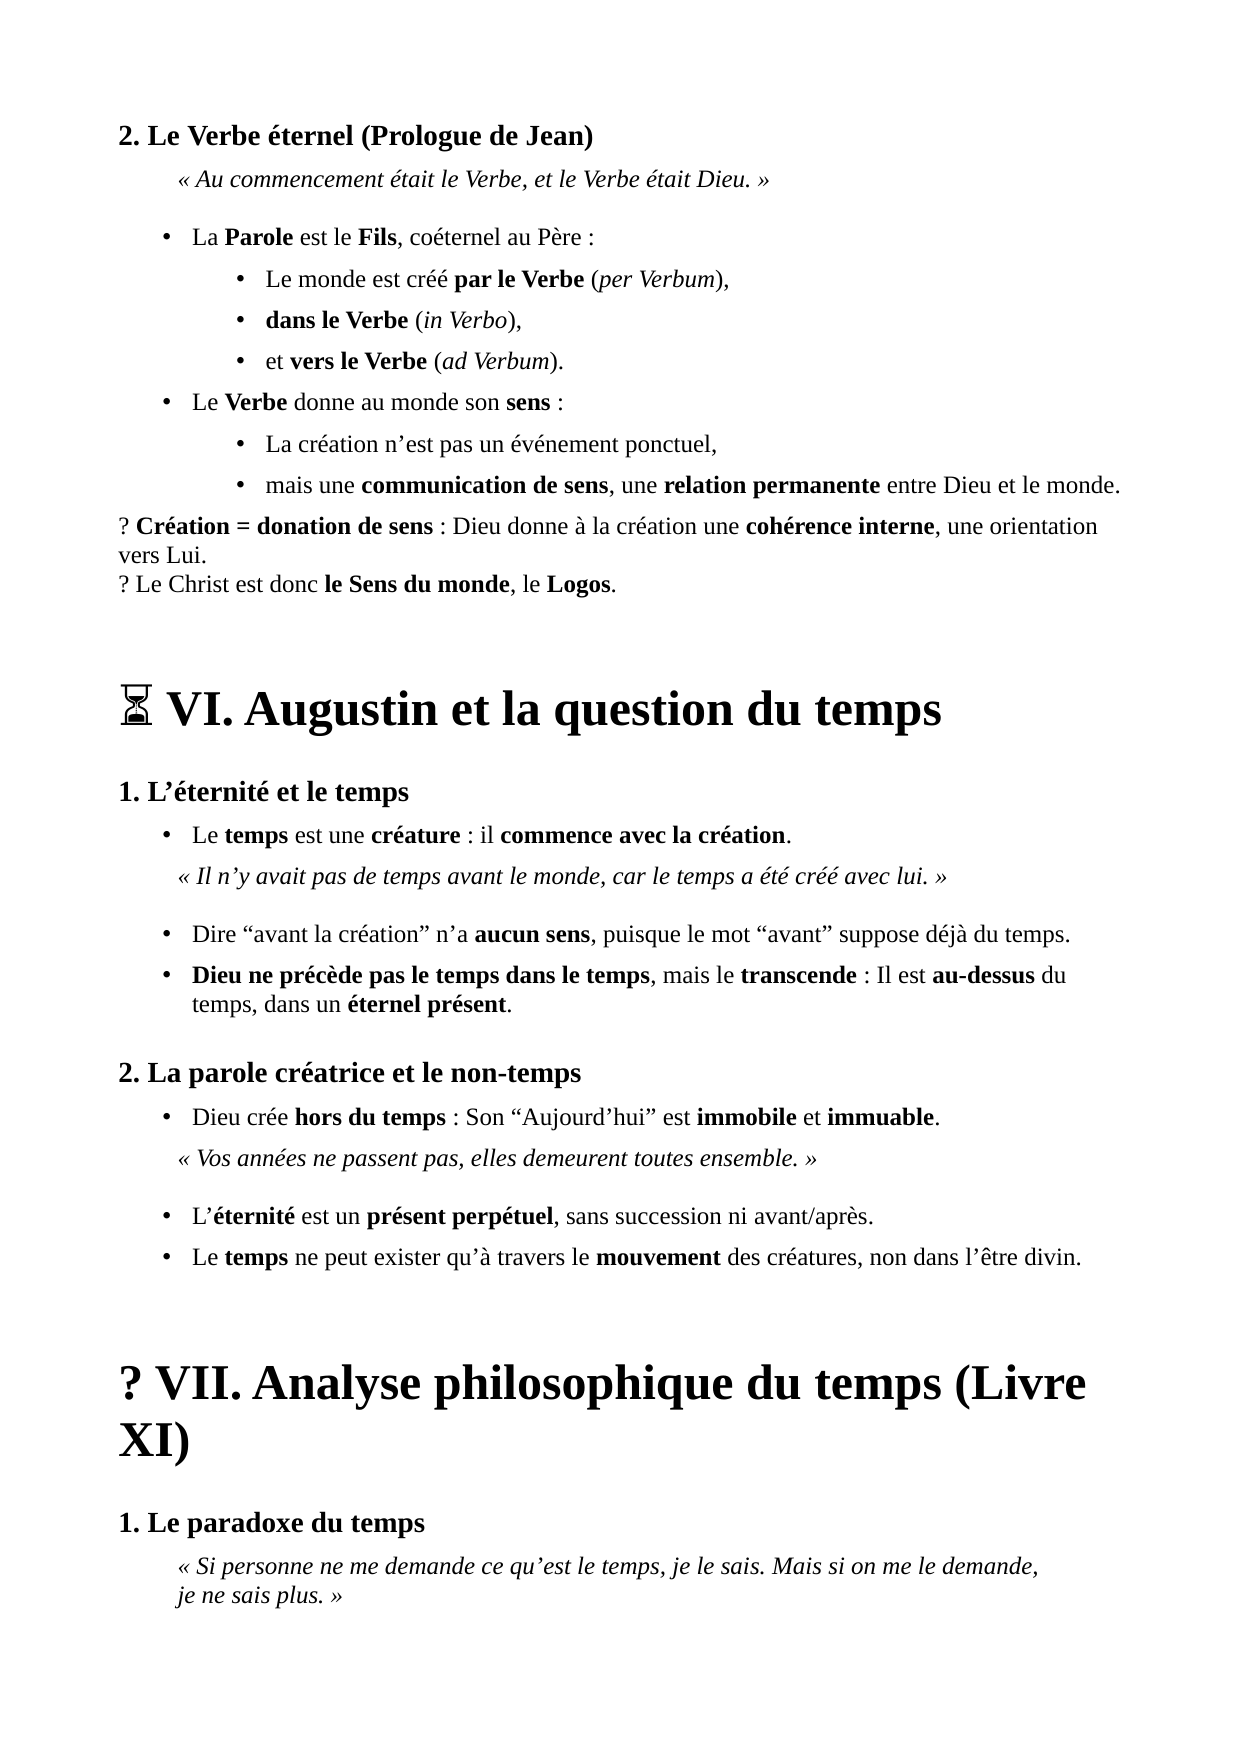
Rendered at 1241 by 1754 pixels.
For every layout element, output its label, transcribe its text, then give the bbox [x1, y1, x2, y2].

text « Au commencement était le Verbe, et le Verbe était Dieu. » [177, 164, 1063, 193]
list Le temps est une créature : il commence avec la création. [162, 820, 1122, 848]
list mais une communication de sens, une relation permanente entre Dieu et le monde. [236, 470, 1122, 499]
subtitle ? VII. Analyse philosophique du temps (Livre XI) [118, 1352, 1122, 1467]
list Le monde est créé par le Verbe (per Verbum), [236, 264, 1122, 292]
list Le temps ne peut exister qu’à travers le mouvement des créatures, non dans l’être divin. [162, 1242, 1122, 1271]
subtitle ⏳ VI. Augustin et la question du temps [118, 679, 1122, 736]
list dans le Verbe (in Verbo), [236, 305, 1122, 334]
subtitle 1. Le paradoxe du temps [118, 1505, 1122, 1538]
text ? Création = donation de sens : Dieu donne à la création une cohérence interne, une orientation vers Lui. ? Le Christ est donc le Sens du monde, le Logos. [118, 511, 1122, 597]
list La Parole est le Fils, coéternel au Père : [162, 222, 1122, 251]
list Dire “avant la création” n’a aucun sens, puisque le mot “avant” suppose déjà du temps. [162, 919, 1122, 948]
list Le Verbe donne au monde son sens : [162, 387, 1122, 416]
text « Vos années ne passent pas, elles demeurent toutes ensemble. » [177, 1143, 1063, 1172]
subtitle 2. La parole créatrice et le non-temps [118, 1056, 1122, 1089]
list Dieu crée hors du temps : Son “Aujourd’hui” est immobile et immuable. [162, 1102, 1122, 1130]
list L’éternité est un présent perpétuel, sans succession ni avant/après. [162, 1201, 1122, 1230]
subtitle 1. L’éternité et le temps [118, 774, 1122, 807]
text « Si personne ne me demande ce qu’est le temps, je le sais. Mais si on me le demande, je ne sais plus. » [177, 1551, 1063, 1608]
list Dieu ne précède pas le temps dans le temps, mais le transcende : Il est au-dessus du temps, dans un éternel présent. [162, 961, 1122, 1018]
subtitle 2. Le Verbe éternel (Prologue de Jean) [118, 118, 1122, 152]
list La création n’est pas un événement ponctuel, [236, 429, 1122, 457]
text « Il n’y avait pas de temps avant le monde, car le temps a été créé avec lui. » [177, 861, 1063, 890]
list et vers le Verbe (ad Verbum). [236, 346, 1122, 375]
